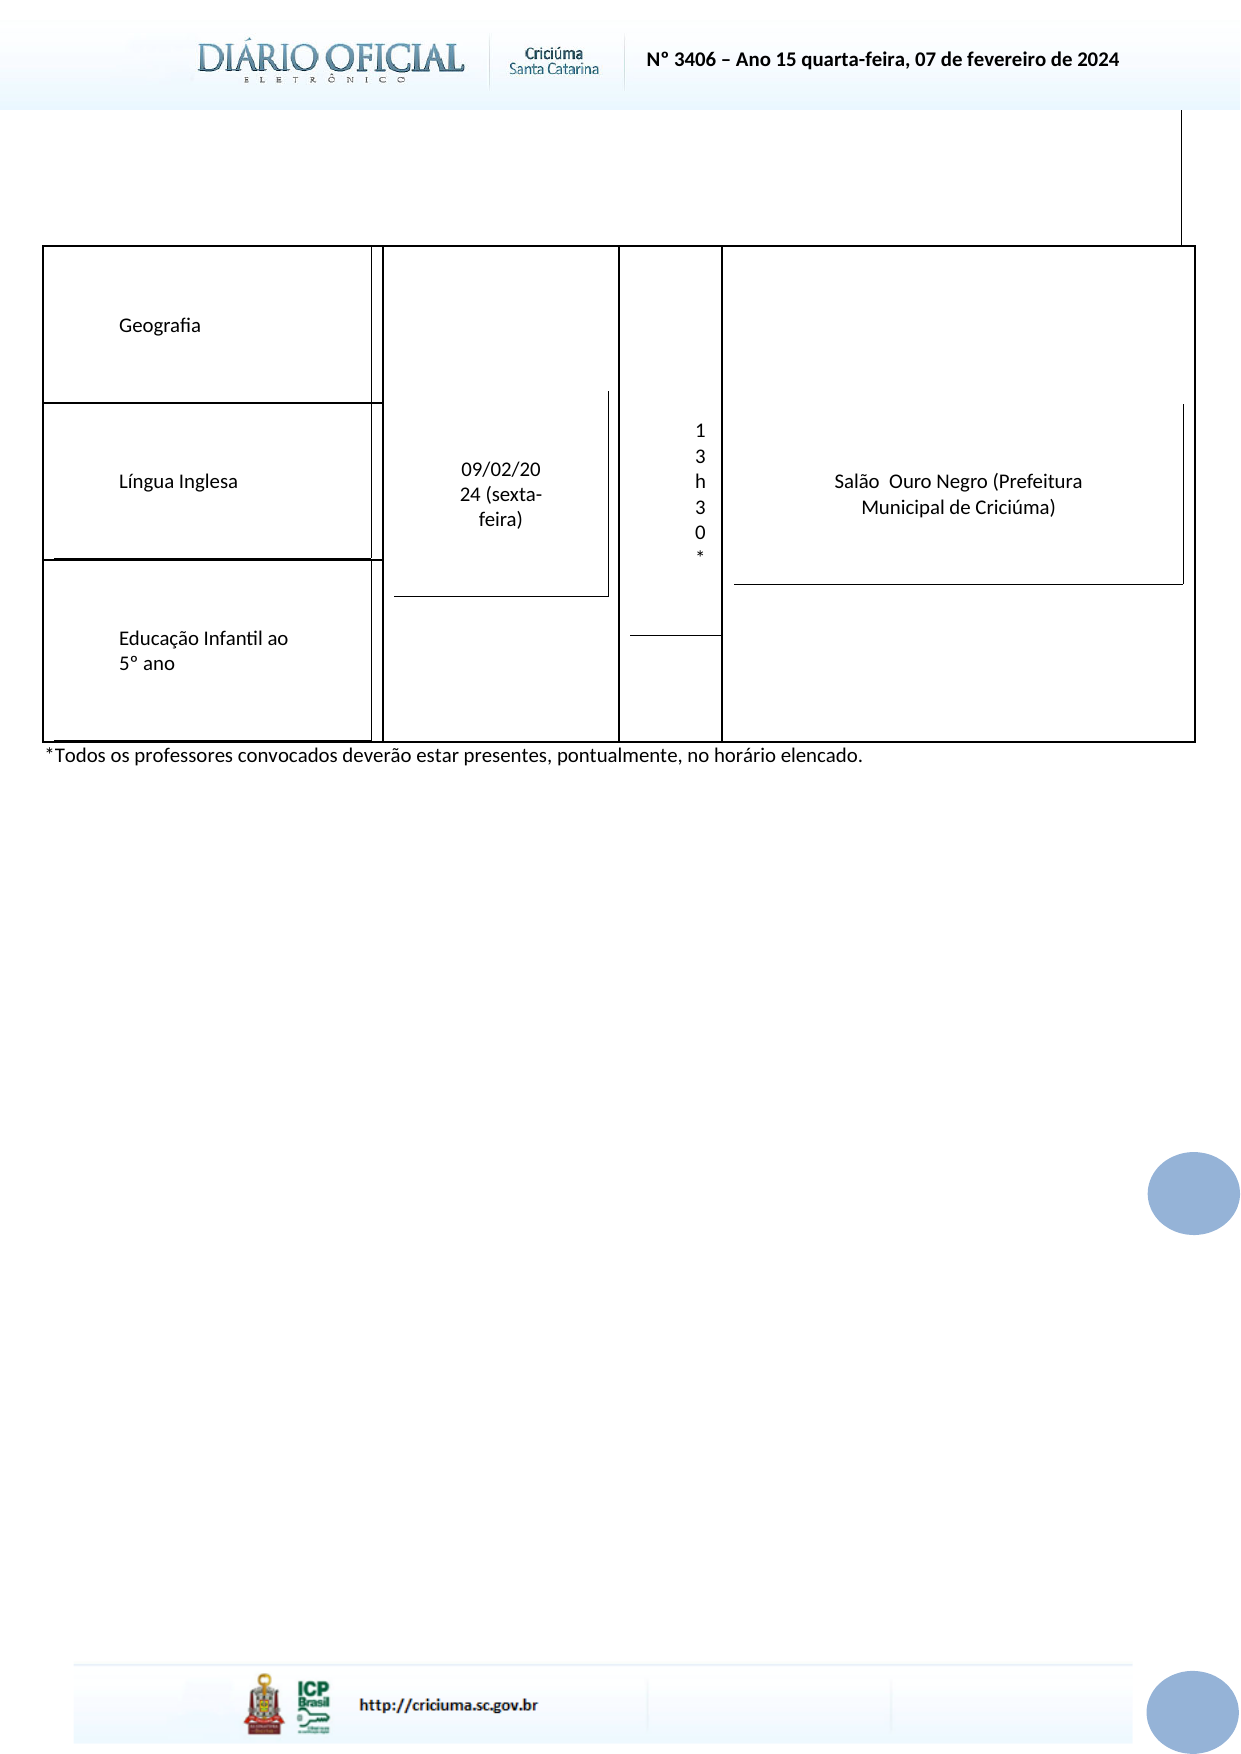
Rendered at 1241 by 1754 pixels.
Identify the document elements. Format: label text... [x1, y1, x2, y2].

table_cell [372, 247, 382, 402]
table_cell 13h30* [620, 247, 721, 741]
text *Todos os professores convocados deverão estar presentes, pontualmente, no horário elencado. [44, 743, 1181, 768]
table_cell [372, 404, 382, 558]
table_cell Salão Ouro Negro (Prefeitura Municipal de Criciúma) [723, 247, 1194, 741]
table_cell Geografia [44, 247, 371, 402]
table_cell Educação Infantil ao 5º ano [44, 561, 371, 741]
table_cell [372, 561, 382, 741]
table_cell 09/02/2024 (sexta-feira) [384, 247, 618, 741]
table_cell Língua Inglesa [44, 404, 371, 558]
